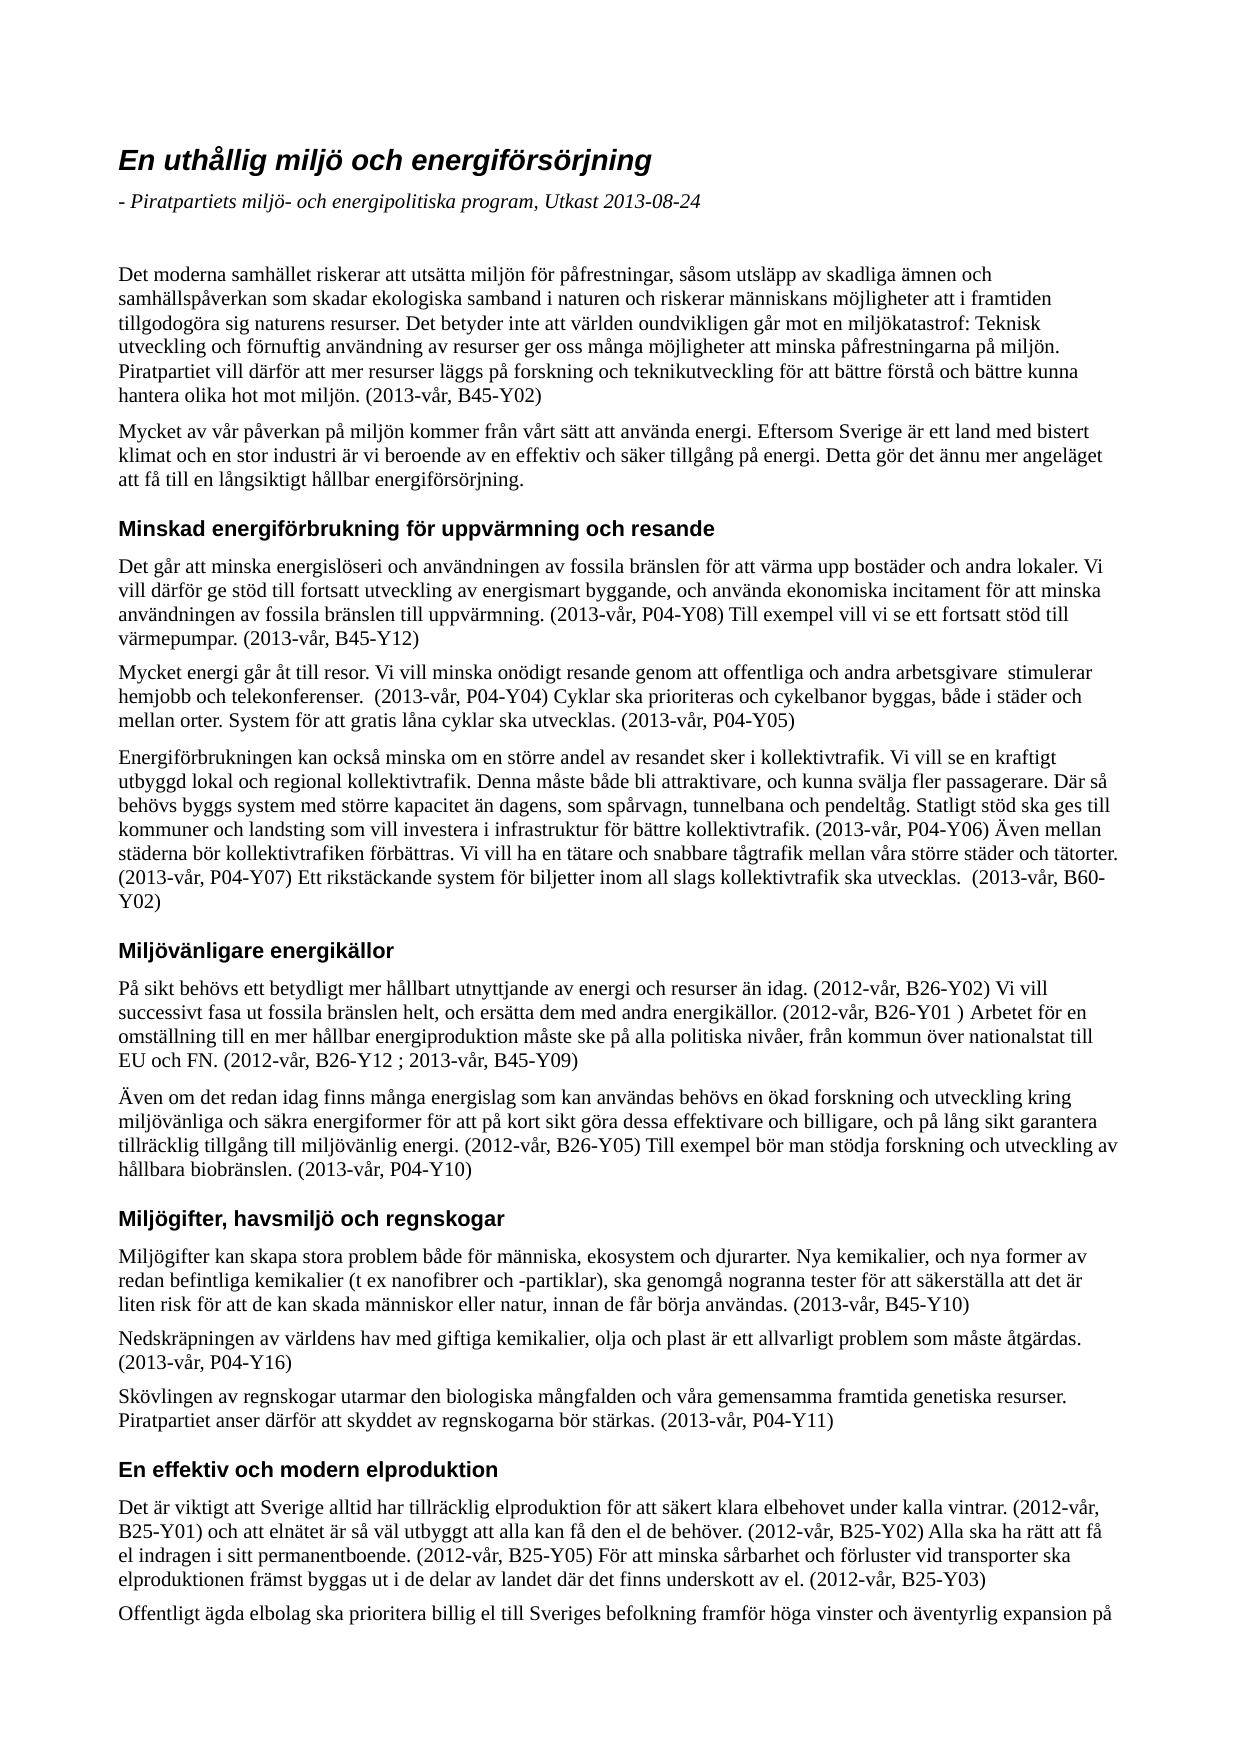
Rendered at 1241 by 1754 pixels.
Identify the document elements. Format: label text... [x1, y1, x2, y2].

subtitle En uthållig miljö och energiförsörjning [118, 143, 1122, 177]
subtitle Minskad energiförbrukning för uppvärmning och resande [118, 516, 1122, 542]
text Offentligt ägda elbolag ska prioritera billig el till Sveriges befolkning framför höga vinster och äventyrlig expansion på [118, 1601, 1122, 1625]
text Mycket av vår påverkan på miljön kommer från vårt sätt att använda energi. Eftersom Sverige är ett land med bistert klimat och en stor industri är vi beroende av en effektiv och säker tillgång på energi. Detta gör det ännu mer angeläget att få till en långsiktigt hållbar energiförsörjning. [118, 419, 1122, 491]
text Nedskräpningen av världens hav med giftiga kemikalier, olja och plast är ett allvarligt problem som måste åtgärdas. (2013-vår, P04-Y16) [118, 1326, 1122, 1374]
subtitle Miljövänligare energikällor [118, 938, 1122, 964]
subtitle Miljögifter, havsmiljö och regnskogar [118, 1206, 1122, 1231]
text Det moderna samhället riskerar att utsätta miljön för påfrestningar, såsom utsläpp av skadliga ämnen och samhällspåverkan som skadar ekologiska samband i naturen och riskerar människans möjligheter att i framtiden tillgodogöra sig naturens resurser. Det betyder inte att världen oundvikligen går mot en miljökatastrof: Teknisk utveckling och förnuftig användning av resurser ger oss många möjligheter att minska påfrestningarna på miljön. Piratpartiet vill därför att mer resurser läggs på forskning och teknikutveckling för att bättre förstå och bättre kunna hantera olika hot mot miljön. (2013-vår, B45-Y02) [118, 262, 1122, 407]
text Det är viktigt att Sverige alltid har tillräcklig elproduktion för att säkert klara elbehovet under kalla vintrar. (2012-vår, B25-Y01) och att elnätet är så väl utbyggt att alla kan få den el de behöver. (2012-vår, B25-Y02) Alla ska ha rätt att få el indragen i sitt permanentboende. (2012-vår, B25-Y05) För att minska sårbarhet och förluster vid transporter ska elproduktionen främst byggas ut i de delar av landet där det finns underskott av el. (2012-vår, B25-Y03) [118, 1495, 1122, 1591]
text Energiförbrukningen kan också minska om en större andel av resandet sker i kollektivtrafik. Vi vill se en kraftigt utbyggd lokal och regional kollektivtrafik. Denna måste både bli attraktivare, och kunna svälja fler passagerare. Där så behövs byggs system med större kapacitet än dagens, som spårvagn, tunnelbana och pendeltåg. Statligt stöd ska ges till kommuner och landsting som vill investera i infrastruktur för bättre kollektivtrafik. (2013-vår, P04-Y06) Även mellan städerna bör kollektivtrafiken förbättras. Vi vill ha en tätare och snabbare tågtrafik mellan våra större städer och tätorter. (2013-vår, P04-Y07) Ett rikstäckande system för biljetter inom all slags kollektivtrafik ska utvecklas. (2013-vår, B60-Y02) [118, 745, 1122, 913]
text Skövlingen av regnskogar utarmar den biologiska mångfalden och våra gemensamma framtida genetiska resurser. Piratpartiet anser därför att skyddet av regnskogarna bör stärkas. (2013-vår, P04-Y11) [118, 1384, 1122, 1432]
text Även om det redan idag finns många energislag som kan användas behövs en ökad forskning och utveckling kring miljövänliga och säkra energiformer för att på kort sikt göra dessa effektivare och billigare, och på lång sikt garantera tillräcklig tillgång till miljövänlig energi. (2012-vår, B26-Y05) Till exempel bör man stödja forskning och utveckling av hållbara biobränslen. (2013-vår, P04-Y10) [118, 1085, 1122, 1181]
text På sikt behövs ett betydligt mer hållbart utnyttjande av energi och resurser än idag. (2012-vår, B26-Y02) Vi vill successivt fasa ut fossila bränslen helt, och ersätta dem med andra energikällor. (2012-vår, B26-Y01 ) Arbetet för en omställning till en mer hållbar energiproduktion måste ske på alla politiska nivåer, från kommun över nationalstat till EU och FN. (2012-vår, B26-Y12 ; 2013-vår, B45-Y09) [118, 976, 1122, 1072]
text Mycket energi går åt till resor. Vi vill minska onödigt resande genom att offentliga och andra arbetsgivare stimulerar hemjobb och telekonferenser. (2013-vår, P04-Y04) Cyklar ska prioriteras och cykelbanor byggas, både i städer och mellan orter. System för att gratis låna cyklar ska utvecklas. (2013-vår, P04-Y05) [118, 660, 1122, 732]
subtitle En effektiv och modern elproduktion [118, 1457, 1122, 1482]
text - Piratpartiets miljö- och energipolitiska program, Utkast 2013-08-24 [118, 189, 1122, 213]
text Det går att minska energislöseri och användningen av fossila bränslen för att värma upp bostäder och andra lokaler. Vi vill därför ge stöd till fortsatt utveckling av energismart byggande, och använda ekonomiska incitament för att minska användningen av fossila bränslen till uppvärmning. (2013-vår, P04-Y08) Till exempel vill vi se ett fortsatt stöd till värmepumpar. (2013-vår, B45-Y12) [118, 554, 1122, 650]
text Miljögifter kan skapa stora problem både för människa, ekosystem och djurarter. Nya kemikalier, och nya former av redan befintliga kemikalier (t ex nanofibrer och -partiklar), ska genomgå nogranna tester för att säkerställa att det är liten risk för att de kan skada människor eller natur, innan de får börja användas. (2013-vår, B45-Y10) [118, 1244, 1122, 1316]
